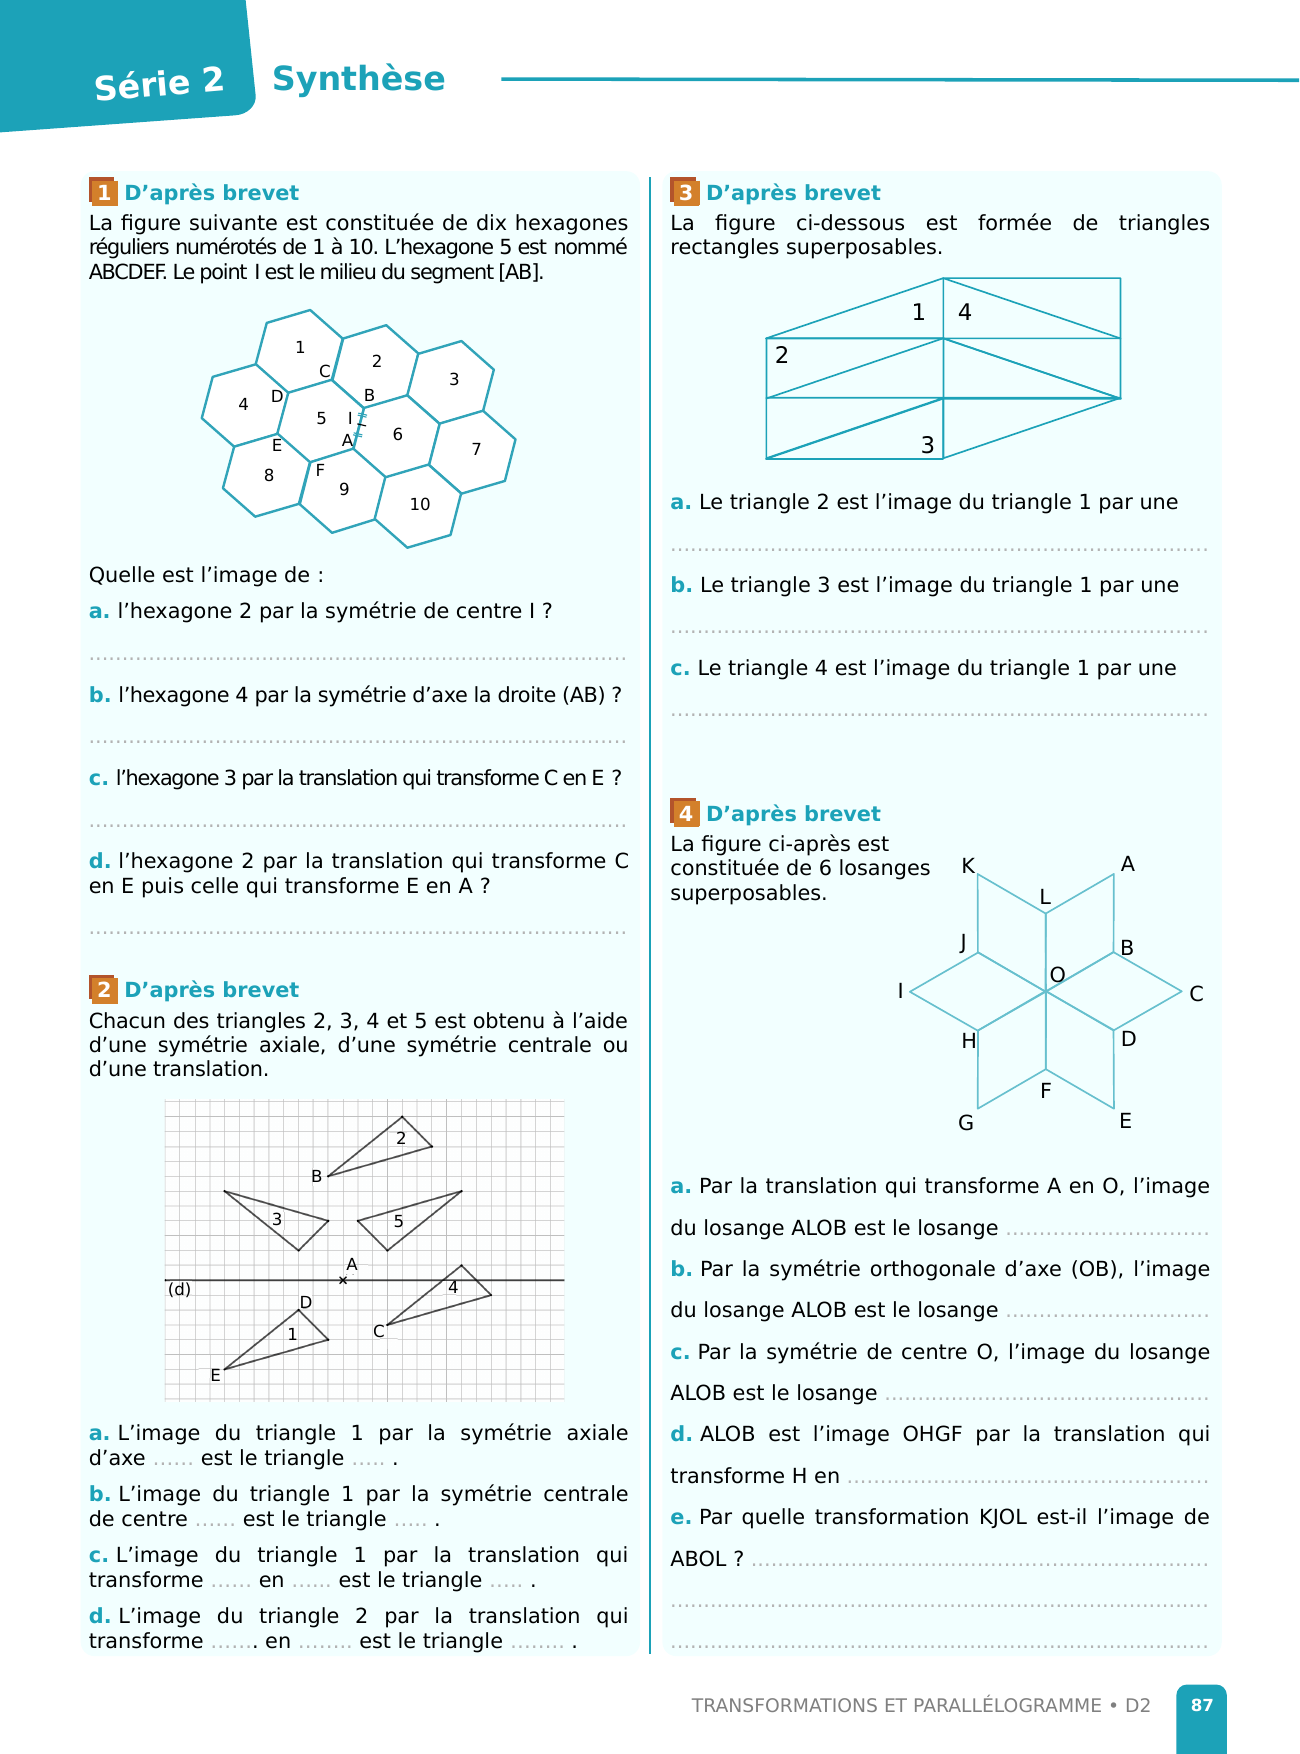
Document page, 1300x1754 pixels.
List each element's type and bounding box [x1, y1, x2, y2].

picture [164, 1099, 565, 1402]
